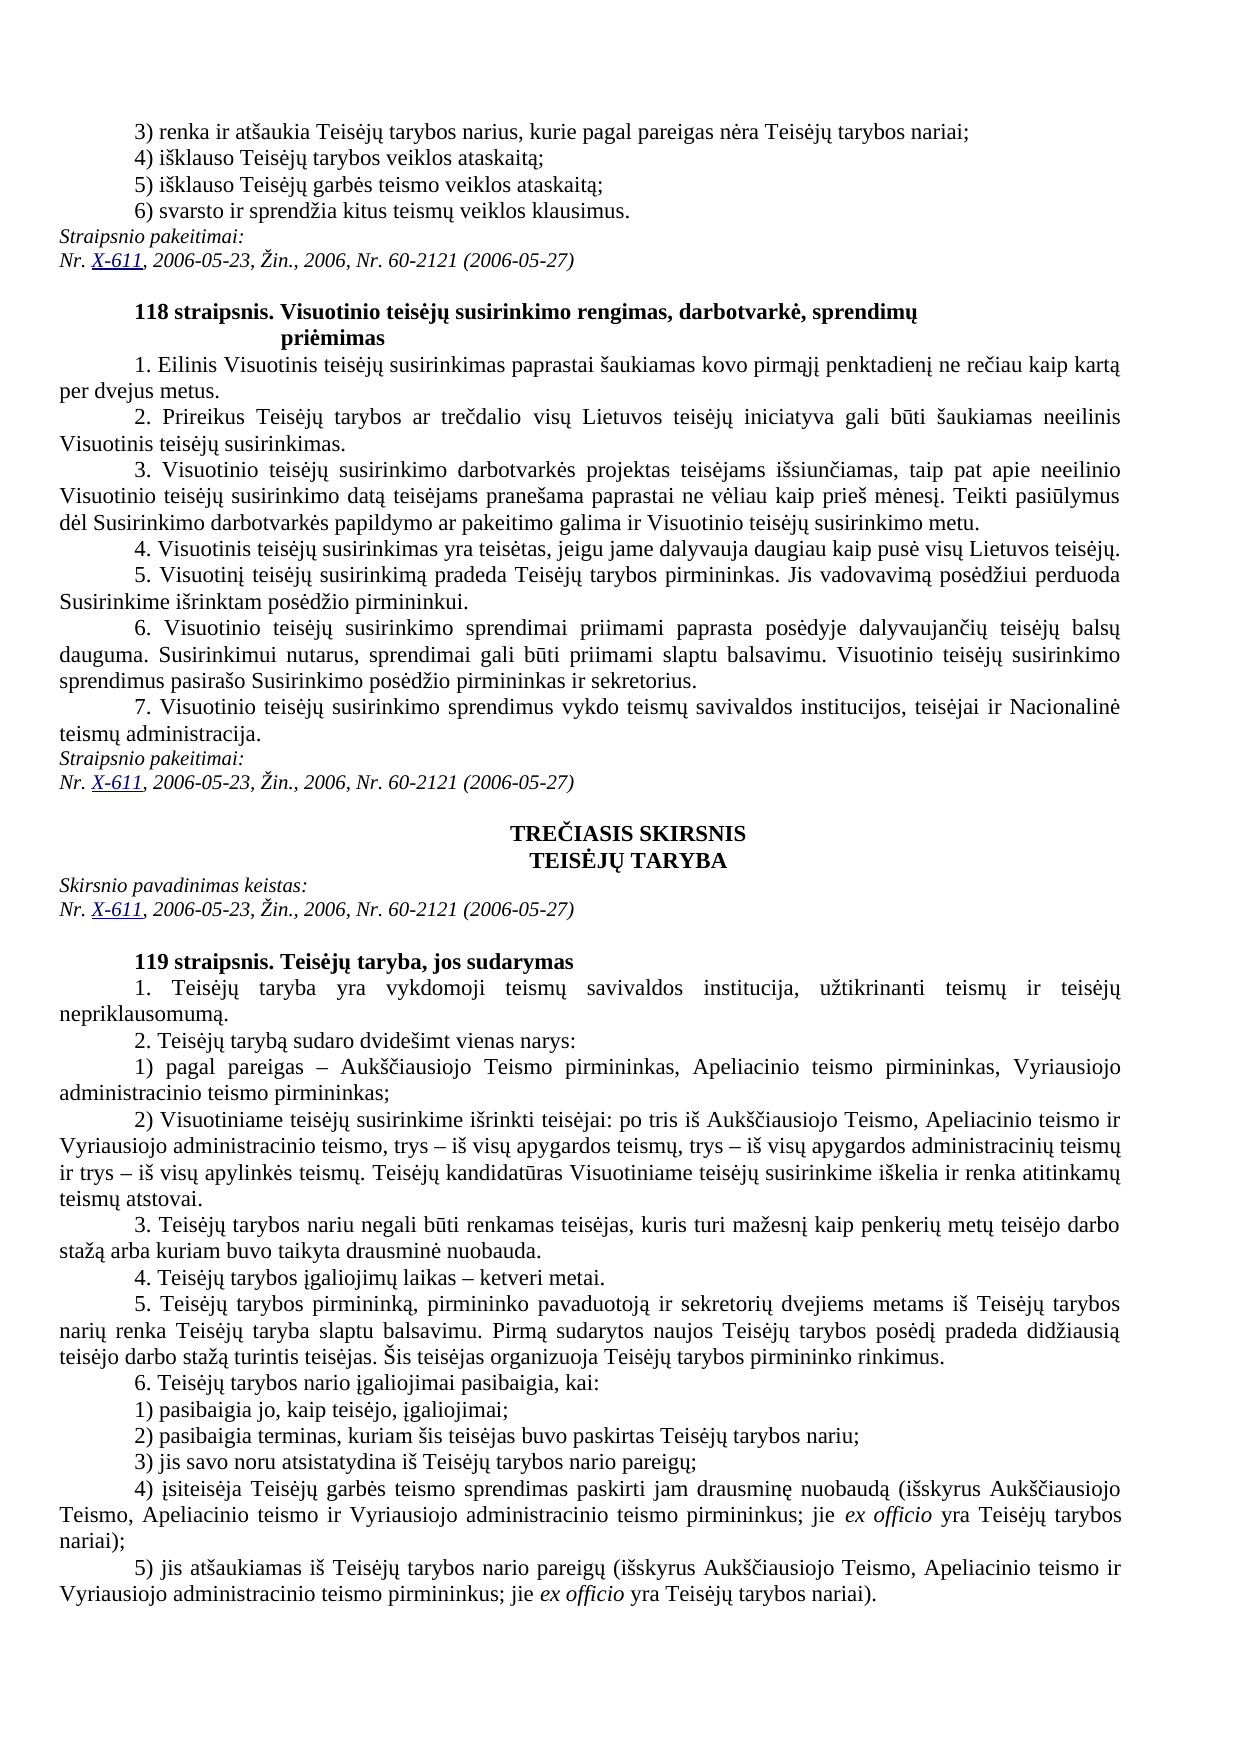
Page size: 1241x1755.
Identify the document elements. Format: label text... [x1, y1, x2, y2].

text 2. Teisėjų tarybą sudaro dvidešimt vienas narys: [59, 1027, 1122, 1053]
text 5) išklauso Teisėjų garbės teismo veiklos ataskaitą; [59, 171, 1122, 197]
text Straipsnio pakeitimai: [59, 746, 1122, 770]
text Nr. X-611, 2006-05-23, Žin., 2006, Nr. 60-2121 (2006-05-27) [59, 770, 1122, 794]
text Nr. X-611, 2006-05-23, Žin., 2006, Nr. 60-2121 (2006-05-27) [59, 248, 1122, 272]
text 3. Teisėjų tarybos nariu negali būti renkamas teisėjas, kuris turi mažesnį kaip penkerių metų teisėjo darbo stažą arba kuriam buvo taikyta drausminė nuobauda. [59, 1211, 1122, 1264]
text 2) Visuotiniame teisėjų susirinkime išrinkti teisėjai: po tris iš Aukščiausiojo Teismo, Apeliacinio teismo ir Vyriausiojo administracinio teismo, trys – iš visų apygardos teismų, trys – iš visų apygardos administracinių teismų ir trys – iš visų apylinkės teismų. Teisėjų kandidatūras Visuotiniame teisėjų susirinkime iškelia ir renka atitinkamų teismų atstovai. [59, 1106, 1122, 1211]
text 2) pasibaigia terminas, kuriam šis teisėjas buvo paskirtas Teisėjų tarybos nariu; [59, 1422, 1122, 1448]
text 1. Teisėjų taryba yra vykdomoji teismų savivaldos institucija, užtikrinanti teismų ir teisėjų nepriklausomumą. [59, 974, 1122, 1027]
text 4) įsiteisėja Teisėjų garbės teismo sprendimas paskirti jam drausminę nuobaudą (išskyrus Aukščiausiojo Teismo, Apeliacinio teismo ir Vyriausiojo administracinio teismo pirmininkus; jie ex officio yra Teisėjų tarybos nariai); [59, 1475, 1122, 1554]
text 5) jis atšaukiamas iš Teisėjų tarybos nario pareigų (išskyrus Aukščiausiojo Teismo, Apeliacinio teismo ir Vyriausiojo administracinio teismo pirmininkus; jie ex officio yra Teisėjų tarybos nariai). [59, 1554, 1122, 1607]
text 119 straipsnis. Teisėjų taryba, jos sudarymas [59, 948, 1122, 974]
text 4. Visuotinis teisėjų susirinkimas yra teisėtas, jeigu jame dalyvauja daugiau kaip pusė visų Lietuvos teisėjų. [59, 535, 1122, 562]
text 6) svarsto ir sprendžia kitus teismų veiklos klausimus. [59, 197, 1122, 223]
text 4. Teisėjų tarybos įgaliojimų laikas – ketveri metai. [59, 1264, 1122, 1290]
text 3) jis savo noru atsistatydina iš Teisėjų tarybos nario pareigų; [59, 1448, 1122, 1475]
text TREČIASIS SKIRSNIS [59, 821, 1122, 847]
text 3. Visuotinio teisėjų susirinkimo darbotvarkės projektas teisėjams išsiunčiamas, taip pat apie neeilinio Visuotinio teisėjų susirinkimo datą teisėjams pranešama paprastai ne vėliau kaip prieš mėnesį. Teikti pasiūlymus dėl Susirinkimo darbotvarkės papildymo ar pakeitimo galima ir Visuotinio teisėjų susirinkimo metu. [59, 456, 1122, 535]
text 118 straipsnis. Visuotinio teisėjų susirinkimo rengimas, darbotvarkė, sprendimų [134, 298, 1122, 324]
text 1) pasibaigia jo, kaip teisėjo, įgaliojimai; [59, 1396, 1122, 1422]
text 5. Visuotinį teisėjų susirinkimą pradeda Teisėjų tarybos pirmininkas. Jis vadovavimą posėdžiui perduoda Susirinkime išrinktam posėdžio pirmininkui. [59, 562, 1122, 614]
text 4) išklauso Teisėjų tarybos veiklos ataskaitą; [59, 144, 1122, 171]
text Straipsnio pakeitimai: [59, 223, 1122, 248]
text 2. Prireikus Teisėjų tarybos ar trečdalio visų Lietuvos teisėjų iniciatyva gali būti šaukiamas neeilinis Visuotinis teisėjų susirinkimas. [59, 403, 1122, 456]
text 5. Teisėjų tarybos pirmininką, pirmininko pavaduotoją ir sekretorių dvejiems metams iš Teisėjų tarybos narių renka Teisėjų taryba slaptu balsavimu. Pirmą sudarytos naujos Teisėjų tarybos posėdį pradeda didžiausią teisėjo darbo stažą turintis teisėjas. Šis teisėjas organizuoja Teisėjų tarybos pirmininko rinkimus. [59, 1290, 1122, 1369]
text 6. Visuotinio teisėjų susirinkimo sprendimai priimami paprasta posėdyje dalyvaujančių teisėjų balsų dauguma. Susirinkimui nutarus, sprendimai gali būti priimami slaptu balsavimu. Visuotinio teisėjų susirinkimo sprendimus pasirašo Susirinkimo posėdžio pirmininkas ir sekretorius. [59, 614, 1122, 693]
text 3) renka ir atšaukia Teisėjų tarybos narius, kurie pagal pareigas nėra Teisėjų tarybos nariai; [59, 118, 1122, 144]
text Skirsnio pavadinimas keistas: [59, 873, 1122, 897]
text TEISĖJŲ TARYBA [59, 847, 1122, 873]
text priėmimas [281, 324, 1122, 351]
text 7. Visuotinio teisėjų susirinkimo sprendimus vykdo teismų savivaldos institucijos, teisėjai ir Nacionalinė teismų administracija. [59, 693, 1122, 746]
text Nr. X-611, 2006-05-23, Žin., 2006, Nr. 60-2121 (2006-05-27) [59, 897, 1122, 921]
text 6. Teisėjų tarybos nario įgaliojimai pasibaigia, kai: [59, 1369, 1122, 1396]
text 1) pagal pareigas – Aukščiausiojo Teismo pirmininkas, Apeliacinio teismo pirmininkas, Vyriausiojo administracinio teismo pirmininkas; [59, 1053, 1122, 1106]
text 1. Eilinis Visuotinis teisėjų susirinkimas paprastai šaukiamas kovo pirmąjį penktadienį ne rečiau kaip kartą per dvejus metus. [59, 351, 1122, 403]
